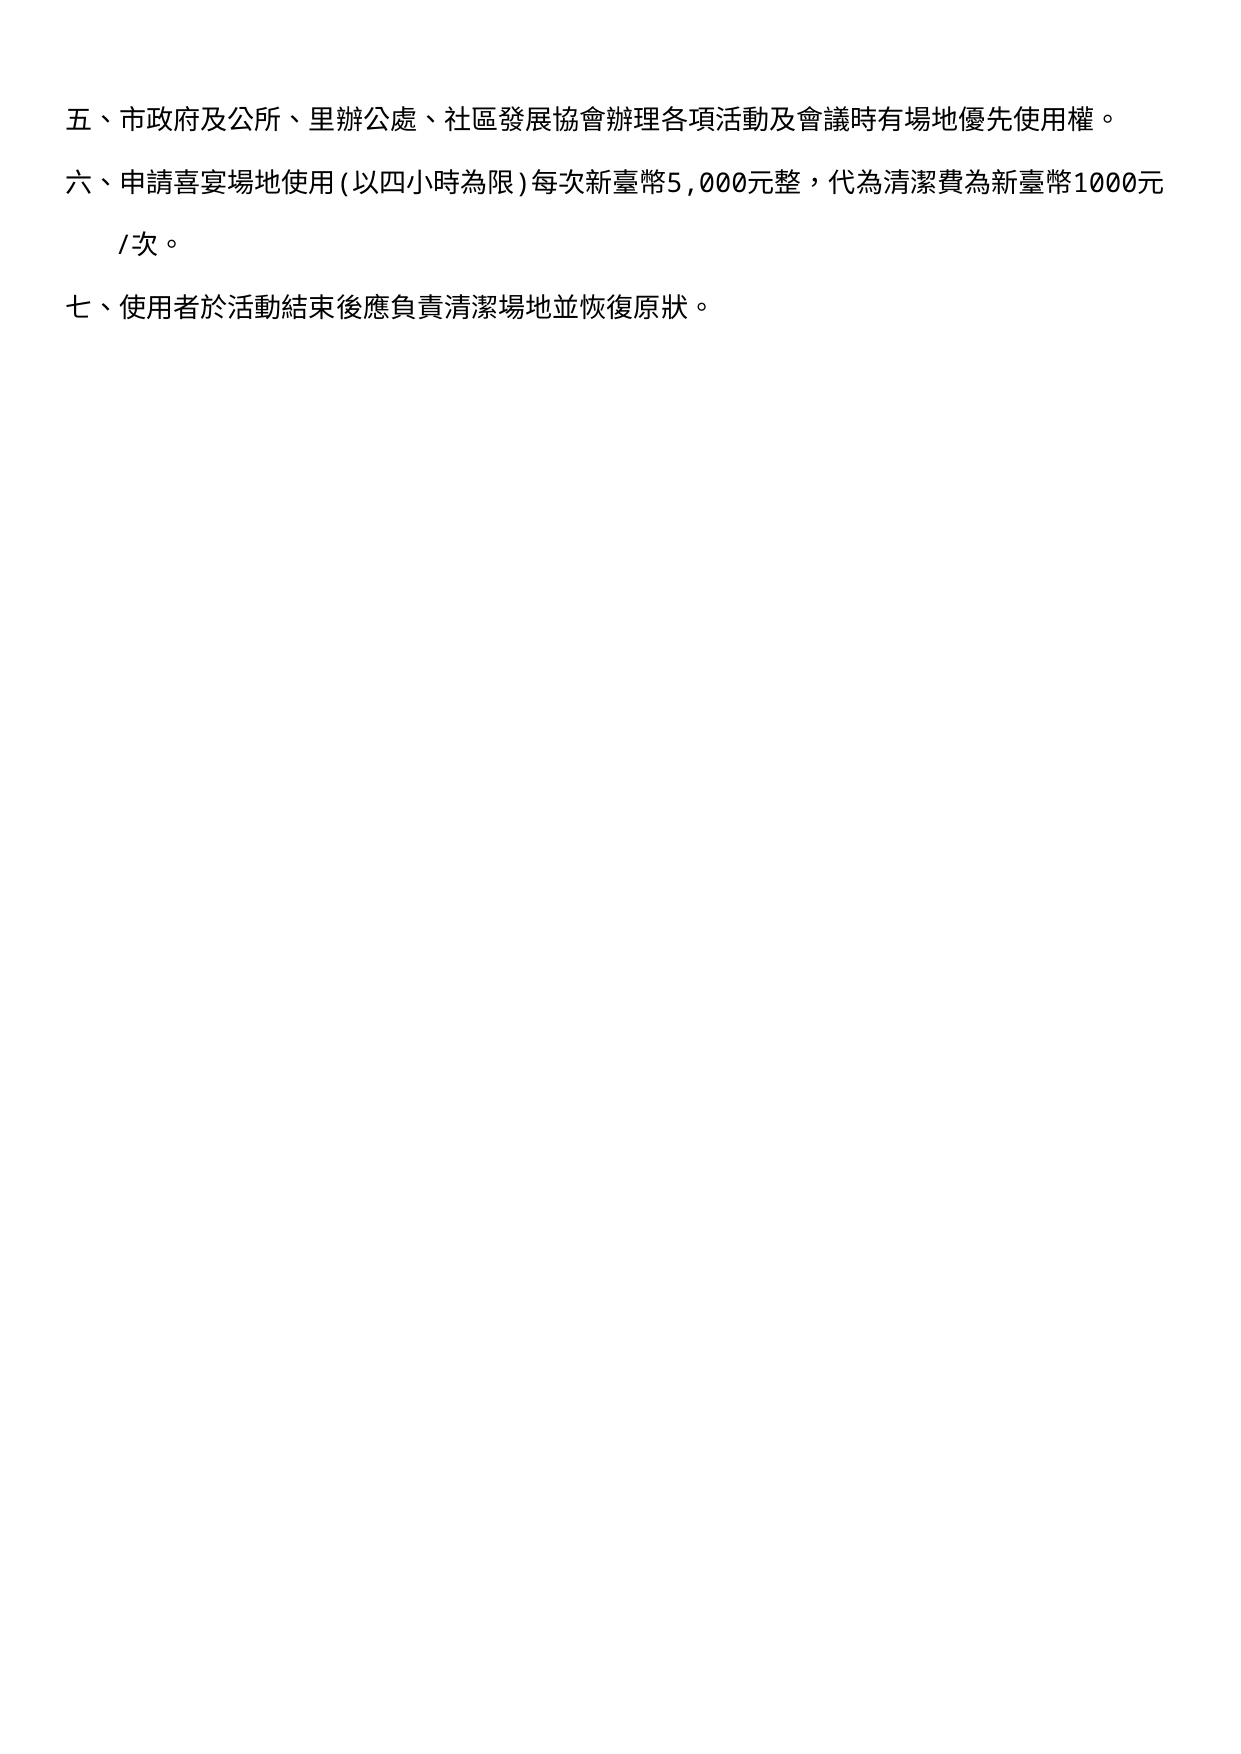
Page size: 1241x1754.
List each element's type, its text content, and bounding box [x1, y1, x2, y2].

text 六、申請喜宴場地使用(以四小時為限)每次新臺幣5,000元整，代為清潔費為新臺幣1000元/次。 [65, 139, 1175, 264]
text 五、市政府及公所、里辦公處、社區發展協會辦理各項活動及會議時有場地優先使用權。 [65, 76, 1175, 139]
text 七、使用者於活動結束後應負責清潔場地並恢復原狀。 [65, 264, 1175, 326]
